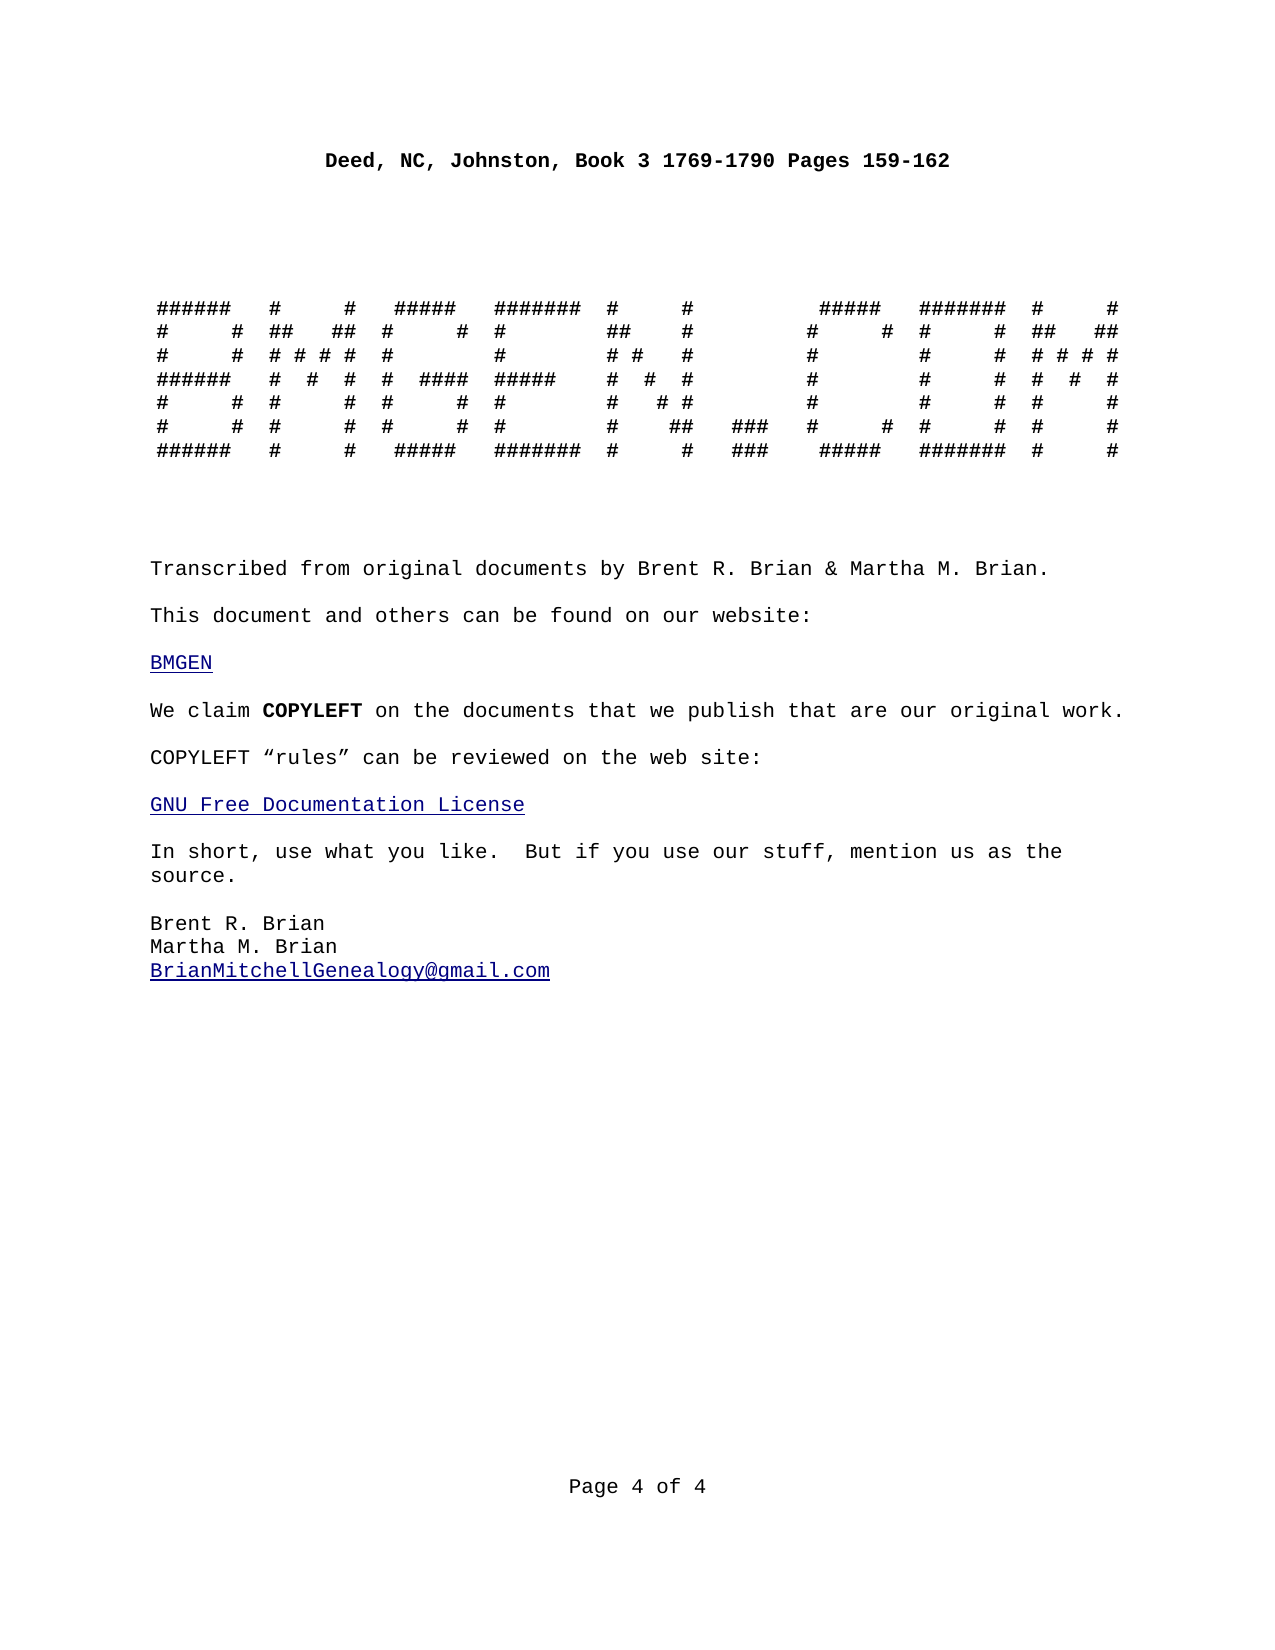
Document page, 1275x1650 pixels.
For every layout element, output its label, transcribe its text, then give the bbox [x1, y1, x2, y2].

text COPYLEFT “rules” can be reviewed on the web site: [150, 747, 1125, 771]
text Martha M. Brian [150, 936, 1125, 960]
text # # # # # # # # # # # # # # # [150, 392, 1125, 416]
text Brent R. Brian [150, 912, 1125, 936]
text ###### # # # # #### ##### # # # # # # # # # [150, 369, 1125, 392]
text GNU Free Documentation License [150, 794, 1125, 818]
text # # # # # # # # ## ### # # # # # # [150, 416, 1125, 439]
text In short, use what you like. But if you use our stuff, mention us as the source. [150, 842, 1125, 889]
text ###### # # ##### ####### # # ### ##### ####### # # [150, 439, 1125, 463]
text BrianMitchellGenealogy@gmail.com [150, 960, 1125, 983]
text BMGEN [150, 652, 1125, 676]
text # # ## ## # # # ## # # # # # ## ## [150, 321, 1125, 345]
text # # # # # # # # # # # # # # # # # # [150, 345, 1125, 369]
text ###### # # ##### ####### # # ##### ####### # # [150, 298, 1125, 321]
text Transcribed from original documents by Brent R. Brian & Martha M. Brian. [150, 558, 1125, 581]
text We claim COPYLEFT on the documents that we publish that are our original work. [150, 700, 1125, 723]
text This document and others can be found on our website: [150, 605, 1125, 629]
